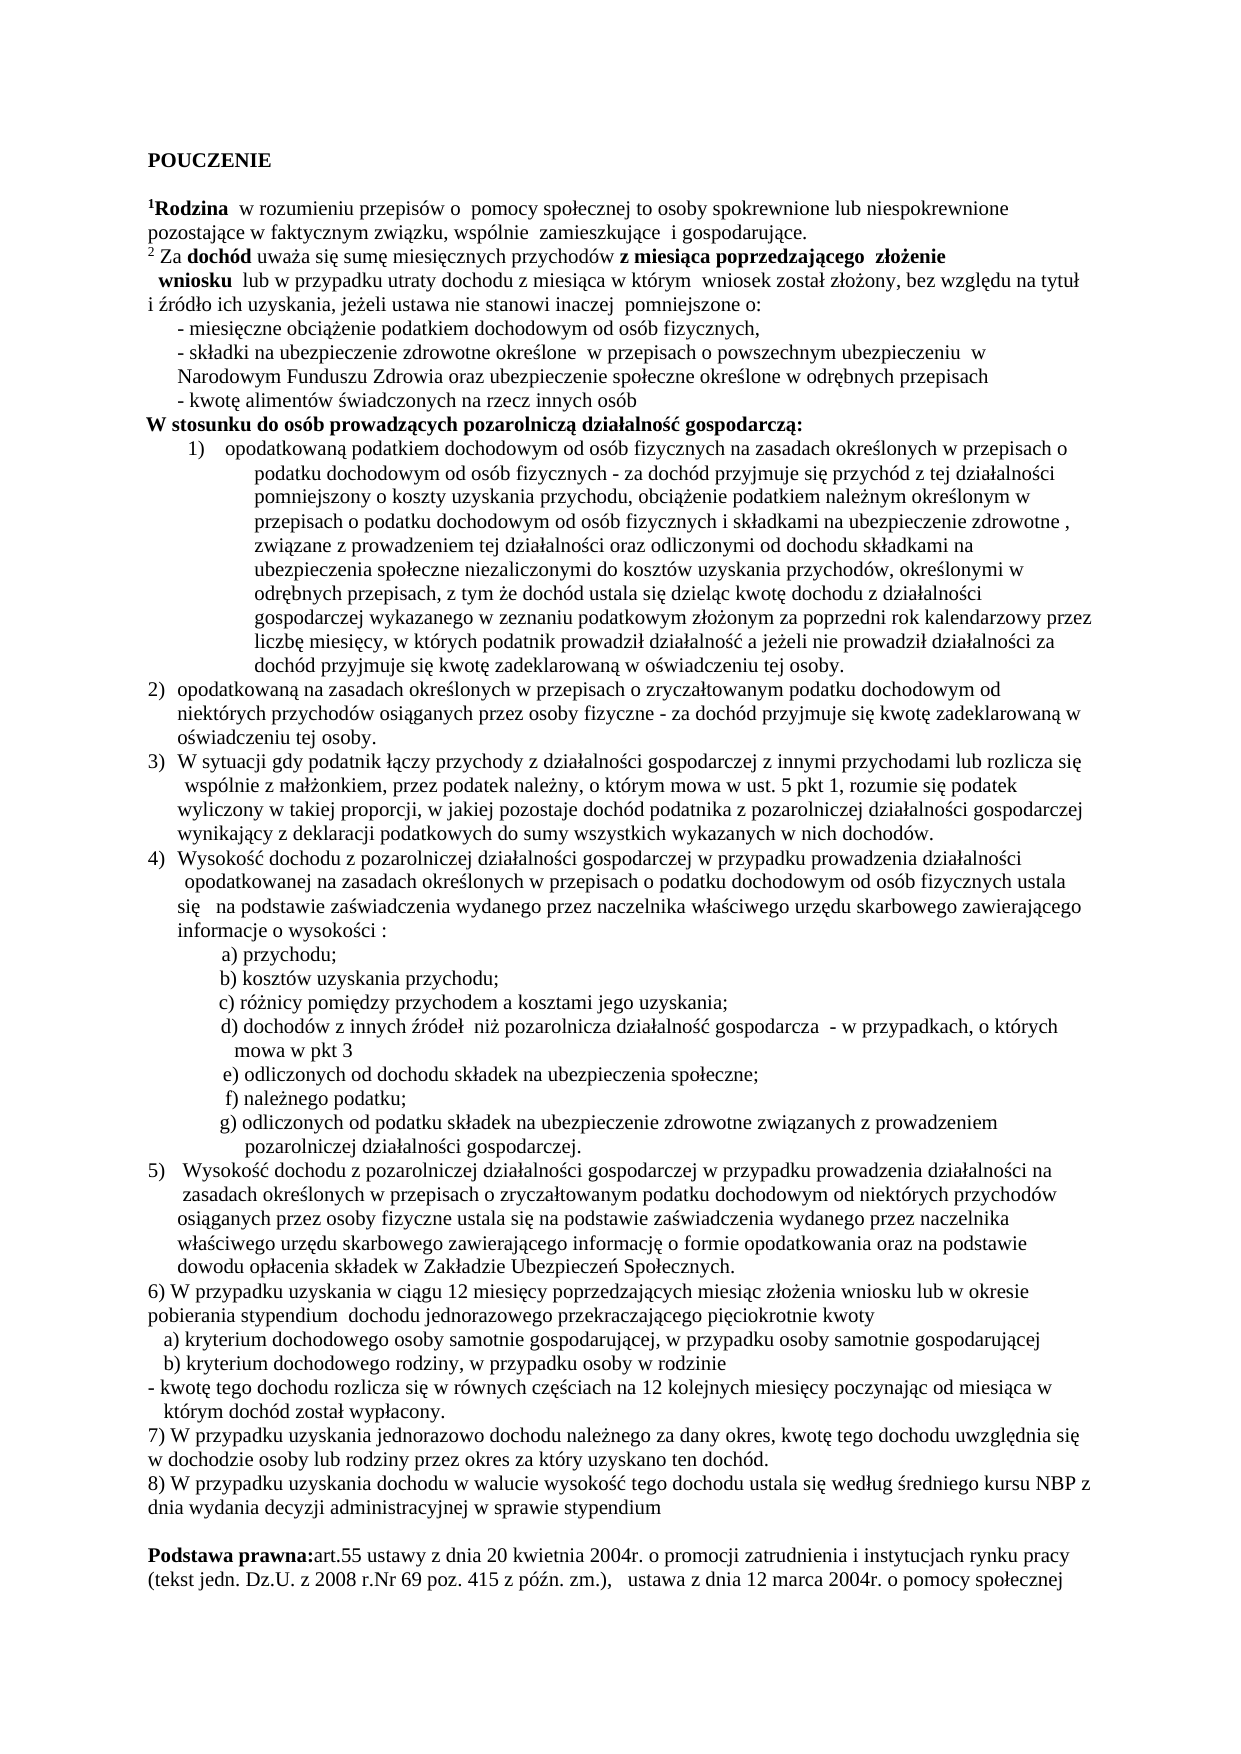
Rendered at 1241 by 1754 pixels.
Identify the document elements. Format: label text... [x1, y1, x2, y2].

text Podstawa prawna:art.55 ustawy z dnia 20 kwietnia 2004r. o promocji zatrudnienia i instytucjach rynku pracy (tekst jedn. Dz.U. z 2008 r.Nr 69 poz. 415 z późn. zm.), ustawa z dnia 12 marca 2004r. o pomocy społecznej [148, 1543, 1093, 1591]
text 8) W przypadku uzyskania dochodu w walucie wysokość tego dochodu ustala się według średniego kursu NBP z dnia wydania decyzji administracyjnej w sprawie stypendium [148, 1471, 1093, 1519]
text W stosunku do osób prowadzących pozarolniczą działalność gospodarczą: [146, 412, 1093, 436]
text - składki na ubezpieczenie zdrowotne określone w przepisach o powszechnym ubezpieczeniu w Narodowym Funduszu Zdrowia oraz ubezpieczenie społeczne określone w odrębnych przepisach [177, 340, 1093, 388]
text opodatkowanej na zasadach określonych w przepisach o podatku dochodowym od osób fizycznych ustala się na podstawie zaświadczenia wydanego przez naczelnika właściwego urzędu skarbowego zawierającego informacje o wysokości : [177, 869, 1093, 942]
text POUCZENIE [148, 148, 1093, 172]
text b) kosztów uzyskania przychodu; [150, 966, 1093, 990]
text mowa w pkt 3 [146, 1038, 1093, 1062]
text - kwotę alimentów świadczonych na rzecz innych osób [177, 388, 1093, 412]
text 3) W sytuacji gdy podatnik łączy przychody z działalności gospodarczej z innymi przychodami lub rozlicza się [148, 749, 1093, 773]
text 2) opodatkowaną na zasadach określonych w przepisach o zryczałtowanym podatku dochodowym od niektórych przychodów osiąganych przez osoby fizyczne - za dochód przyjmuje się kwotę zadeklarowaną w oświadczeniu tej osoby. [148, 677, 1093, 749]
text g) odliczonych od podatku składek na ubezpieczenie zdrowotne związanych z prowadzeniem [146, 1110, 1093, 1134]
text zasadach określonych w przepisach o zryczałtowanym podatku dochodowym od niektórych przychodów osiąganych przez osoby fizyczne ustala się na podstawie zaświadczenia wydanego przez naczelnika właściwego urzędu skarbowego zawierającego informację o formie opodatkowania oraz na podstawie dowodu opłacenia składek w Zakładzie Ubezpieczeń Społecznych. [177, 1182, 1093, 1278]
text b) kryterium dochodowego rodziny, w przypadku osoby w rodzinie [148, 1351, 1093, 1375]
text wspólnie z małżonkiem, przez podatek należny, o którym mowa w ust. 5 pkt 1, rozumie się podatek wyliczony w takiej proporcji, w jakiej pozostaje dochód podatnika z pozarolniczej działalności gospodarczej wynikający z deklaracji podatkowych do sumy wszystkich wykazanych w nich dochodów. [177, 773, 1093, 845]
text pozarolniczej działalności gospodarczej. [146, 1134, 1093, 1158]
text 2 Za dochód uważa się sumę miesięcznych przychodów z miesiąca poprzedzającego złożenie [148, 244, 1093, 268]
list opodatkowaną podatkiem dochodowym od osób fizycznych na zasadach określonych w przepisach o podatku dochodowym od osób fizycznych - za dochód przyjmuje się przychód z tej działalności pomniejszony o koszty uzyskania przychodu, obciążenie podatkiem należnym określonym w przepisach o podatku dochodowym od osób fizycznych i składkami na ubezpieczenie zdrowotne , związane z prowadzeniem tej działalności oraz odliczonymi od dochodu składkami na ubezpieczenia społeczne niezaliczonymi do kosztów uzyskania przychodów, określonymi w odrębnych przepisach, z tym że dochód ustala się dzieląc kwotę dochodu z działalności gospodarczej wykazanego w zeznaniu podatkowym złożonym za poprzedni rok kalendarzowy przez liczbę miesięcy, w których podatnik prowadził działalność a jeżeli nie prowadził działalności za dochód przyjmuje się kwotę zadeklarowaną w oświadczeniu tej osoby. [187, 436, 1093, 677]
text e) odliczonych od dochodu składek na ubezpieczenia społeczne; [150, 1062, 1093, 1086]
text d) dochodów z innych źródeł niż pozarolnicza działalność gospodarcza - w przypadkach, o których [146, 1014, 1093, 1038]
text a) kryterium dochodowego osoby samotnie gospodarującej, w przypadku osoby samotnie gospodarującej [148, 1327, 1093, 1351]
text 5) Wysokość dochodu z pozarolniczej działalności gospodarczej w przypadku prowadzenia działalności na [148, 1158, 1093, 1182]
text wniosku lub w przypadku utraty dochodu z miesiąca w którym wniosek został złożony, bez względu na tytuł i źródło ich uzyskania, jeżeli ustawa nie stanowi inaczej pomniejszone o: [148, 268, 1093, 316]
text c) różnicy pomiędzy przychodem a kosztami jego uzyskania; [139, 990, 1093, 1014]
text 6) W przypadku uzyskania w ciągu 12 miesięcy poprzedzających miesiąc złożenia wniosku lub w okresie pobierania stypendium dochodu jednorazowego przekraczającego pięciokrotnie kwoty [148, 1278, 1093, 1327]
text którym dochód został wypłacony. [148, 1399, 1093, 1423]
text 1Rodzina w rozumieniu przepisów o pomocy społecznej to osoby spokrewnione lub niespokrewnione pozostające w faktycznym związku, wspólnie zamieszkujące i gospodarujące. [148, 196, 1093, 244]
text - kwotę tego dochodu rozlicza się w równych częściach na 12 kolejnych miesięcy poczynając od miesiąca w [148, 1375, 1093, 1399]
text - miesięczne obciążenie podatkiem dochodowym od osób fizycznych, [177, 316, 1093, 340]
text a) przychodu; [148, 942, 1093, 966]
text f) należnego podatku; [150, 1086, 1093, 1110]
text 4) Wysokość dochodu z pozarolniczej działalności gospodarczej w przypadku prowadzenia działalności [148, 845, 1093, 869]
text 7) W przypadku uzyskania jednorazowo dochodu należnego za dany okres, kwotę tego dochodu uwzględnia się w dochodzie osoby lub rodziny przez okres za który uzyskano ten dochód. [148, 1423, 1093, 1471]
